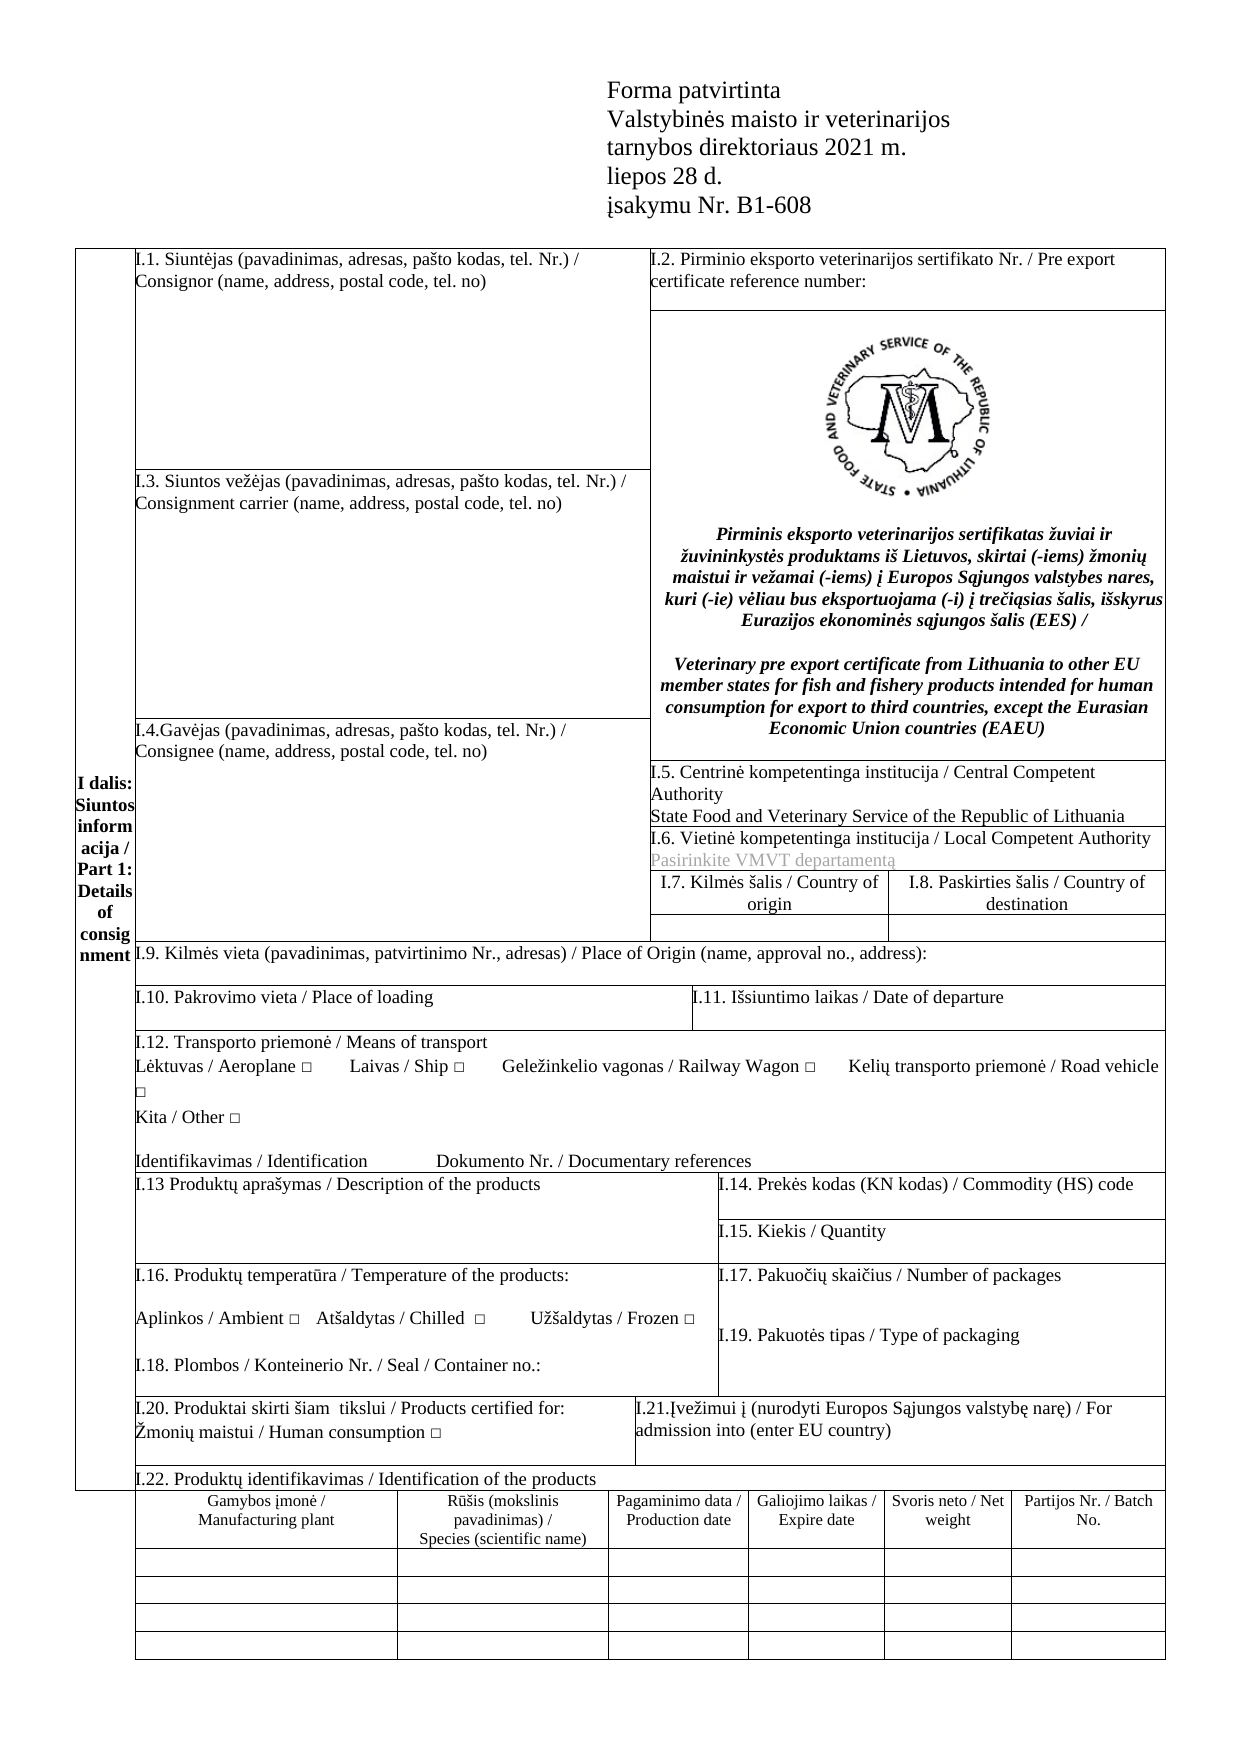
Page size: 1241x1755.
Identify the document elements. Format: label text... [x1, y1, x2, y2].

table_cell I.3. Siuntos vežėjas (pavadinimas, adresas, pašto kodas, tel. Nr.) / Consignment carrier (name, address, postal code, tel. no) [136, 470, 650, 717]
table_cell Pagaminimo data / Production date [609, 1491, 748, 1548]
table_cell [1012, 1632, 1165, 1659]
text Valstybinės maisto ir veterinarijos [607, 104, 1165, 132]
table_cell [136, 1632, 397, 1659]
table_cell [1012, 1549, 1165, 1576]
table_cell I.18. Plombos / Konteinerio Nr. / Seal / Container no.: [136, 1351, 718, 1376]
table_cell Partijos Nr. / Batch No. [1012, 1491, 1165, 1548]
table_cell I.6. Vietinė kompetentinga institucija / Local Competent Authority Pasirinkite VMVT departamentą [651, 827, 1165, 870]
table_cell [885, 1632, 1011, 1659]
table_cell [136, 1009, 692, 1029]
text liepos 28 d. [607, 161, 1165, 190]
table_cell [136, 1577, 397, 1602]
table_cell [749, 1549, 884, 1576]
table_cell [693, 1009, 1165, 1029]
text Forma patvirtinta [607, 75, 1165, 104]
table_cell Svoris neto / Net weight [885, 1491, 1011, 1548]
table_cell Gamybos įmonė / Manufacturing plant [136, 1491, 397, 1548]
table_cell Aplinkos / Ambient ☐ [136, 1303, 316, 1351]
table_cell I.13 Produktų aprašymas / Description of the products [136, 1173, 718, 1263]
table_cell I.21.Įvežimui į (nurodyti Europos Sąjungos valstybę narę) / For admission into (enter EU country) [636, 1397, 1165, 1465]
table_cell [1012, 1577, 1165, 1602]
table_cell I.7. Kilmės šalis / Country of origin [651, 871, 888, 914]
table_cell [398, 1632, 608, 1659]
table_cell [885, 1577, 1011, 1602]
text tarnybos direktoriaus 2021 m. [607, 132, 1165, 161]
table_cell [136, 1376, 718, 1396]
table_cell [749, 1632, 884, 1659]
table_cell [75, 1491, 135, 1659]
table_cell [609, 1549, 748, 1576]
table_cell [1012, 1604, 1165, 1631]
table_cell I.4.Gavėjas (pavadinimas, adresas, pašto kodas, tel. Nr.) / Consignee (name, address, postal code, tel. no) [136, 719, 650, 941]
table_cell Atšaldytas / Chilled ☐ [316, 1303, 530, 1351]
table_cell I.14. Prekės kodas (KN kodas) / Commodity (HS) code [719, 1173, 1165, 1219]
table_header I dalis: Siuntos informacija / Part 1: Details of consignment [76, 249, 135, 1490]
table_header I.2. Pirminio eksporto veterinarijos sertifikato Nr. / Pre export certificate reference number: [651, 249, 1165, 310]
table_cell [889, 915, 1165, 941]
table_cell [398, 1577, 608, 1602]
table_cell Užšaldytas / Frozen ☐ [530, 1303, 718, 1351]
table_cell I.16. Produktų temperatūra / Temperature of the products: [136, 1264, 718, 1303]
table_cell I.15. Kiekis / Quantity [719, 1220, 1165, 1263]
table_cell I.10. Pakrovimo vieta / Place of loading [136, 986, 692, 1009]
table_cell [885, 1549, 1011, 1576]
table_cell Pirminis eksporto veterinarijos sertifikatas žuviai ir žuvininkystės produktams iš Lietuvos, skirtai (-iems) žmonių maistui ir vežamai (-iems) į Europos Sąjungos valstybes nares, kuri (-ie) vėliau bus eksportuojama (-i) į trečiąsias šalis, išskyrus Eurazijos ekonominės sąjungos šalis (EES) / Veterinary pre export certificate from Lithuania to other EU member states for fish and fishery products intended for human consumption for export to third countries, except the Eurasian Economic Union countries (EAEU) [651, 311, 1165, 760]
table_cell I.8. Paskirties šalis / Country of destination [889, 871, 1165, 914]
table_cell [885, 1604, 1011, 1631]
table_header I.1. Siuntėjas (pavadinimas, adresas, pašto kodas, tel. Nr.) / Consignor (name, address, postal code, tel. no) [136, 249, 650, 469]
table_cell [398, 1549, 608, 1576]
table_cell I.12. Transporto priemonė / Means of transport Lėktuvas / Aeroplane ☐ Laivas / Ship ☐ Geležinkelio vagonas / Railway Wagon ☐ Kelių transporto priemonė / Road vehicle ☐ Kita / Other ☐ Identifikavimas / Identification Dokumento Nr. / Documentary references [136, 1031, 1165, 1172]
table_cell [749, 1577, 884, 1602]
table_cell [398, 1604, 608, 1631]
table_cell [609, 1577, 748, 1602]
table_cell I.5. Centrinė kompetentinga institucija / Central Competent Authority State Food and Veterinary Service of the Republic of Lithuania [651, 761, 1165, 826]
table_cell I.9. Kilmės vieta (pavadinimas, patvirtinimo Nr., adresas) / Place of Origin (name, approval no., address): [136, 942, 1165, 985]
table_cell I.22. Produktų identifikavimas / Identification of the products [136, 1466, 1165, 1490]
table_cell I.17. Pakuočių skaičius / Number of packages I.19. Pakuotės tipas / Type of packaging [719, 1264, 1165, 1396]
table_cell [651, 915, 888, 941]
table_cell I.11. Išsiuntimo laikas / Date of departure [693, 986, 1165, 1009]
table_cell [609, 1632, 748, 1659]
table_cell [136, 1549, 397, 1576]
table_cell [136, 1604, 397, 1631]
table_cell I.20. Produktai skirti šiam tikslui / Products certified for: Žmonių maistui / Human consumption ☐ [136, 1397, 635, 1465]
text įsakymu Nr. B1-608 [607, 190, 1165, 219]
table_cell Rūšis (mokslinis pavadinimas) / Species (scientific name) [398, 1491, 608, 1548]
table_cell Galiojimo laikas / Expire date [749, 1491, 884, 1548]
table_cell [749, 1604, 884, 1631]
table_cell [609, 1604, 748, 1631]
